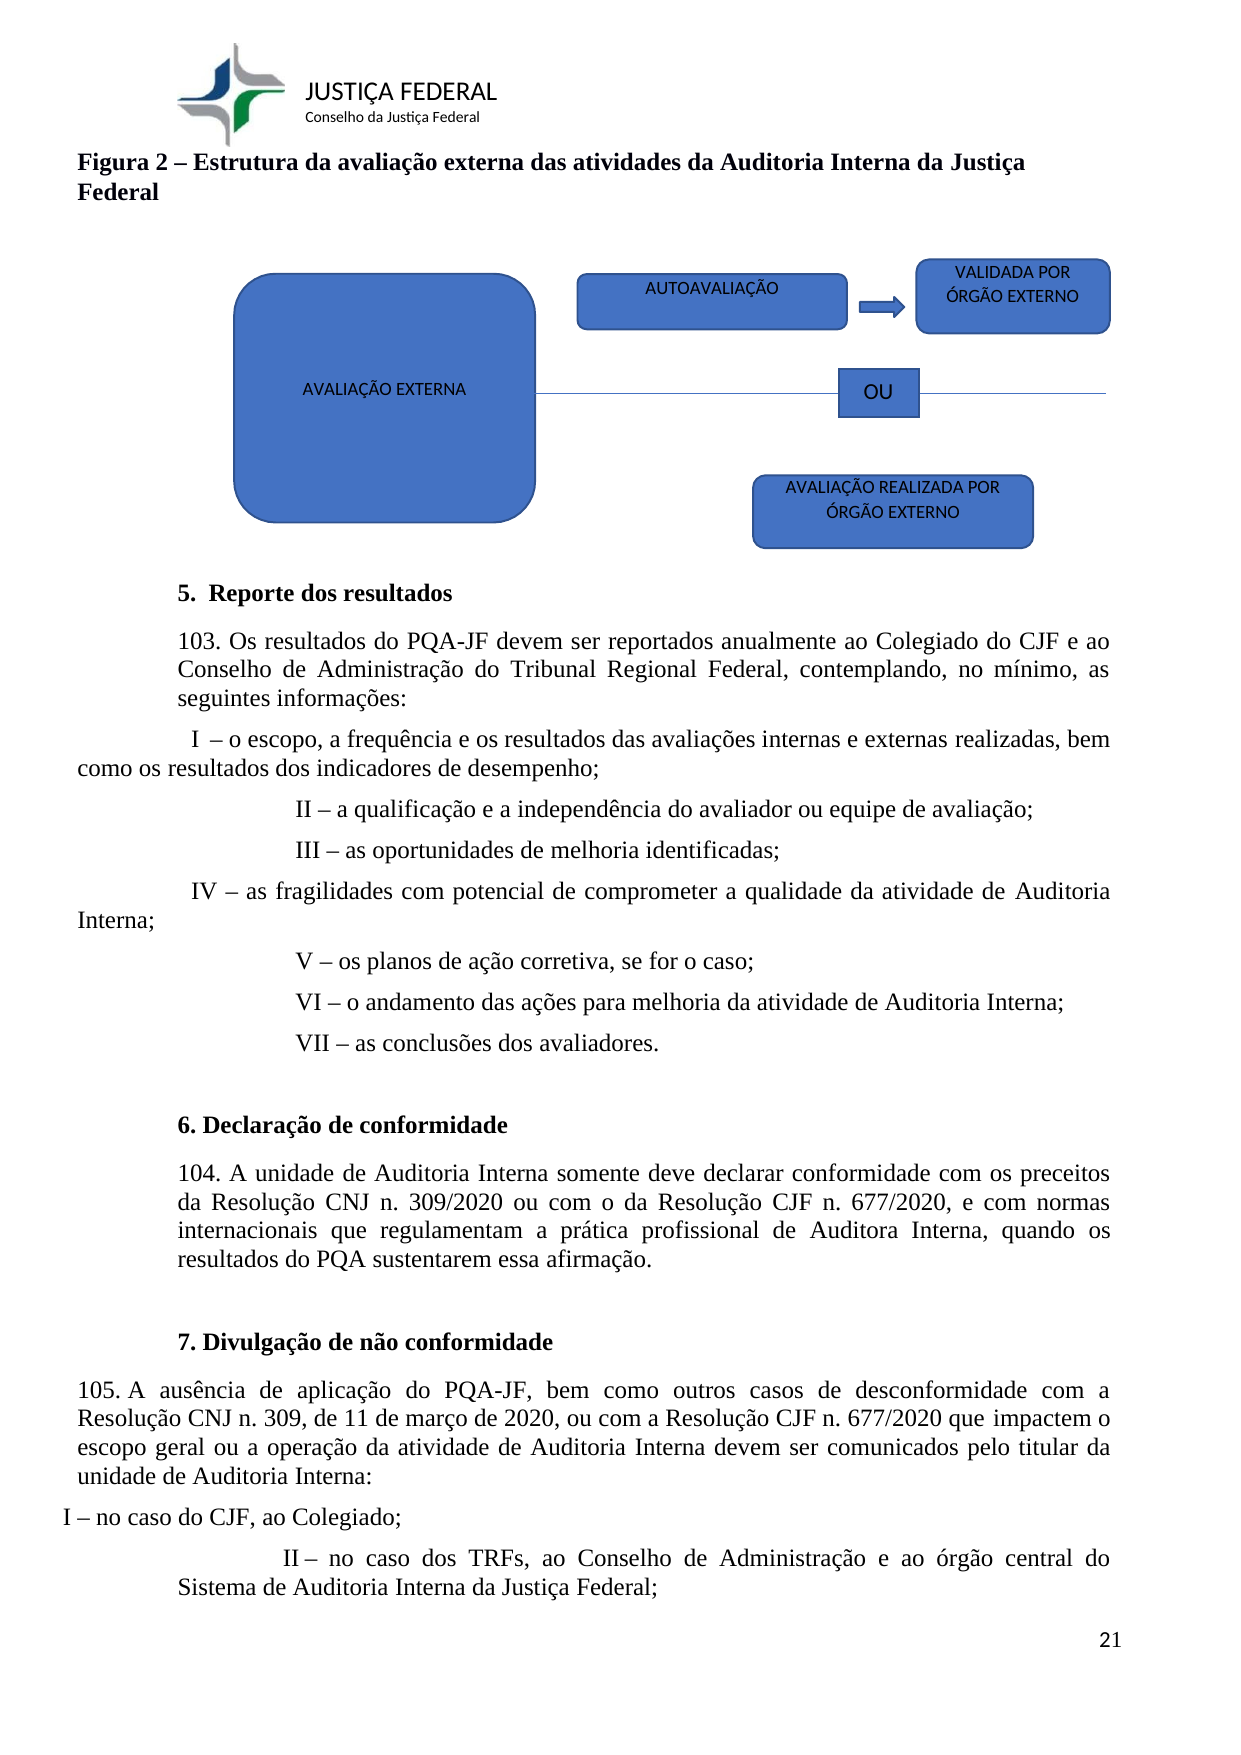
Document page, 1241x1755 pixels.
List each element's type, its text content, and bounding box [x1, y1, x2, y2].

list ‒ o andamento das ações para melhoria da atividade de Auditoria Interna; VII – as conclusões dos avaliadores. [295, 987, 1065, 1057]
list ‒ a qualificação e a independência do avaliador ou equipe de avaliação; III ‒ as oportunidades de melhoria identificadas; [295, 794, 1034, 864]
subtitle 7. Divulgação de não conformidade [177, 1327, 1218, 1356]
subtitle 5. Reporte dos resultados [177, 578, 1218, 607]
text 103. Os resultados do PQA-JF devem ser reportados anualmente ao Colegiado do CJF e ao Conselho de Administração do Tribunal Regional Federal, contemplando, no mínimo, as seguintes informações: [177, 626, 1111, 712]
subtitle 6. Declaração de conformidade [177, 1111, 1218, 1139]
list ‒ no caso dos TRFs, ao Conselho de Administração e ao órgão central do Sistema de Auditoria Interna da Justiça Federal; [177, 1543, 1111, 1601]
list ‒ o escopo, a frequência e os resultados das avaliações internas e externas realizadas, bem como os resultados dos indicadores de desempenho; [77, 724, 1110, 782]
list ‒ os planos de ação corretiva, se for o caso; [295, 946, 1218, 975]
subtitle Figura 2 – Estrutura da avaliação externa das atividades da Auditoria Interna da Justiça Federal [77, 147, 1046, 206]
list ‒ no caso do CJF, ao Colegiado; [63, 1502, 1218, 1531]
text 104. A unidade de Auditoria Interna somente deve declarar conformidade com os preceitos da Resolução CNJ n. 309/2020 ou com o da Resolução CJF n. 677/2020, e com normas internacionais que regulamentam a prática profissional de Auditora Interna, quando os resultados do PQA sustentarem essa afirmação. [177, 1158, 1110, 1273]
list A ausência de aplicação do PQA-JF, bem como outros casos de desconformidade com a Resolução CNJ n. 309, de 11 de março de 2020, ou com a Resolução CJF n. 677/2020 que impactem o escopo geral ou a operação da atividade de Auditoria Interna devem ser comunicados pelo titular da unidade de Auditoria Interna: [77, 1375, 1111, 1490]
list ‒ as fragilidades com potencial de comprometer a qualidade da atividade de Auditoria Interna; [77, 876, 1110, 934]
